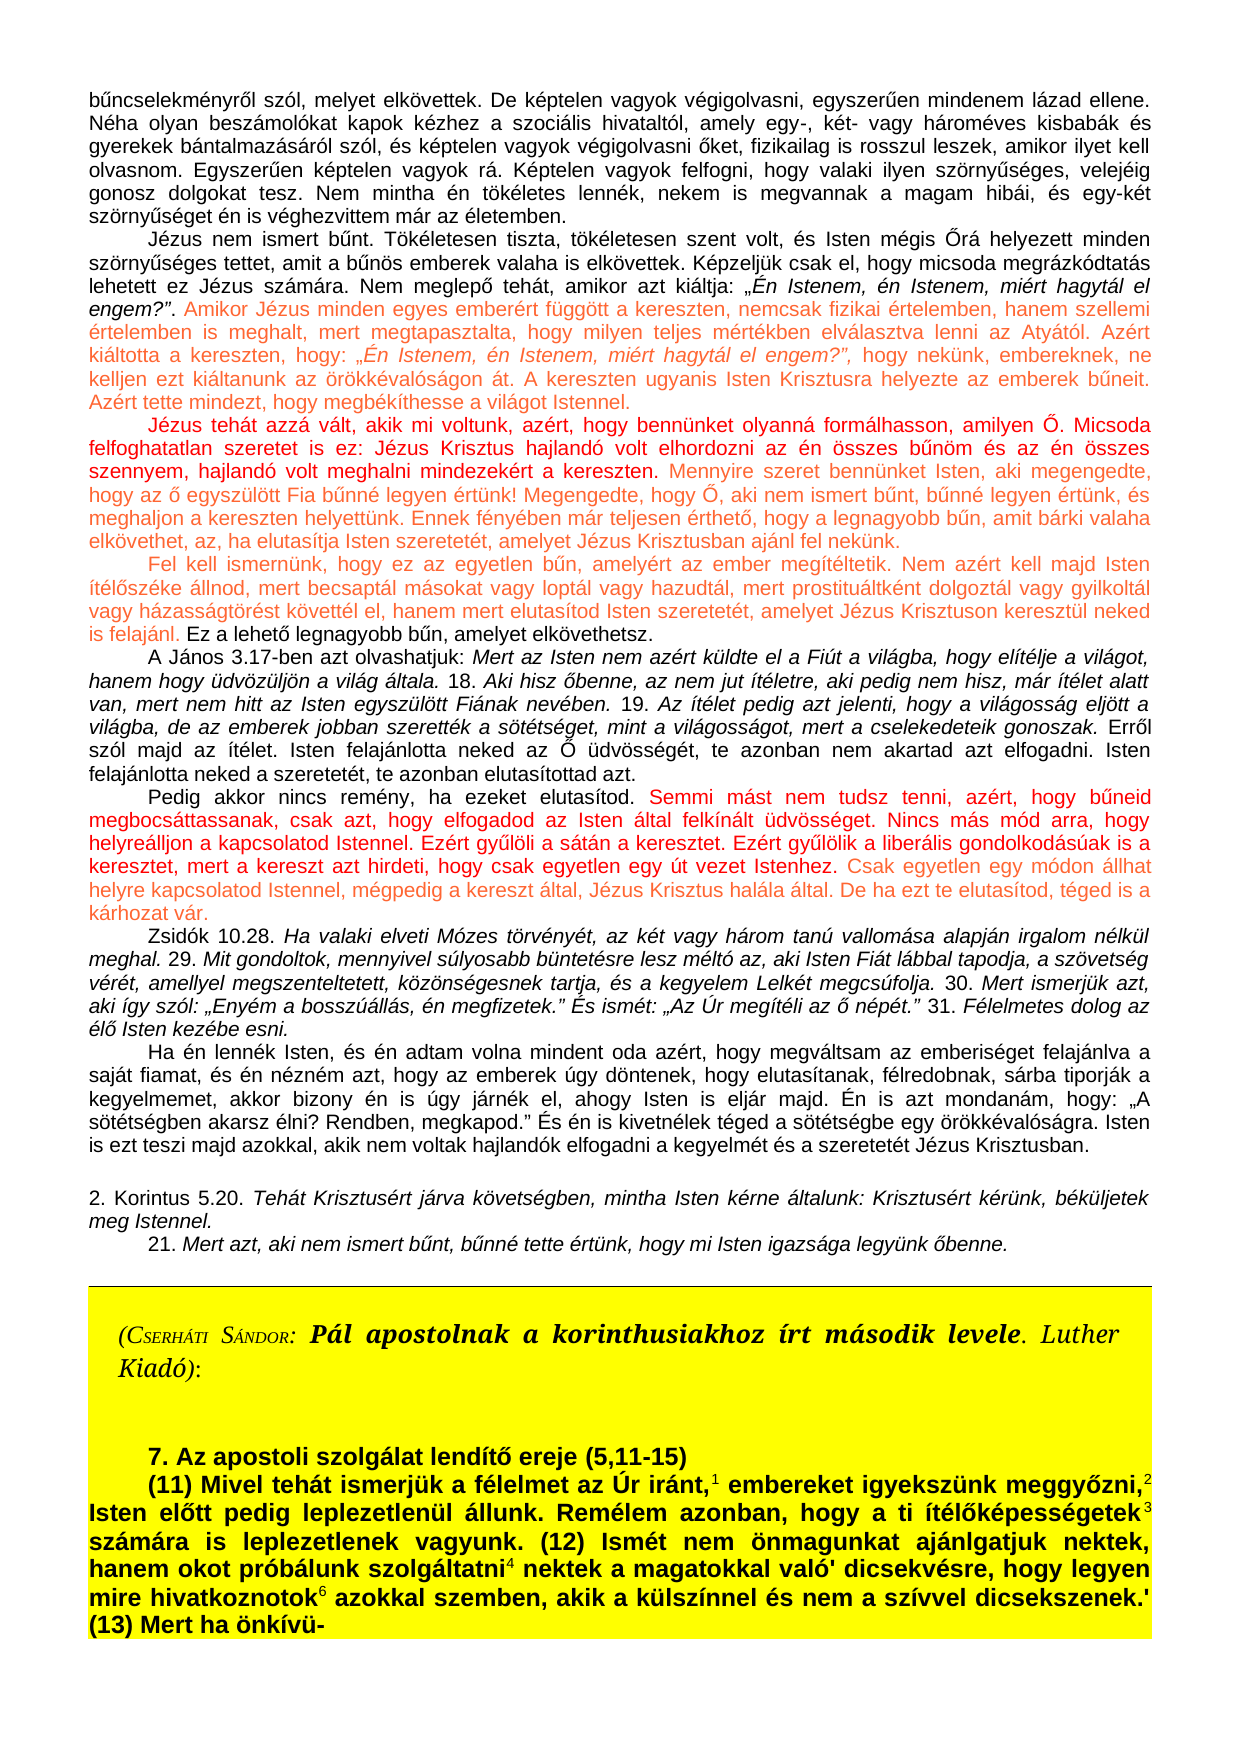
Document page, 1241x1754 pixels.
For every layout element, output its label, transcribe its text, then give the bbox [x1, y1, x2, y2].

text 7. Az apostoli szolgálat lendítő ereje (5,11-15) [88, 1443, 1152, 1471]
text Jézus tehát azzá vált, akik mi voltunk, azért, hogy bennünket olyanná formálhasson, amilyen Ő. Micsoda felfoghatatlan szeretet is ez: Jézus Krisztus hajlandó volt elhordozni az én összes bűnöm és az én összes szennyem, hajlandó volt meghalni mindezekért a kereszten. Mennyire szeret bennünket Isten, aki megengedte, hogy az ő egyszülött Fia bűnné legyen értünk! Megengedte, hogy Ő, aki nem ismert bűnt, bűnné legyen értünk, és meghaljon a kereszten helyettünk. Ennek fényében már teljesen érthető, hogy a legnagyobb bűn, amit bárki valaha elkövethet, az, ha elutasítja Isten szeretetét, amelyet Jézus Krisztusban ajánl fel nekünk. [88, 414, 1152, 553]
text 21. Mert azt, aki nem ismert bűnt, bűnné tette értünk, hogy mi Isten igazsága legyünk őbenne. [88, 1233, 1152, 1256]
text Fel kell ismernünk, hogy ez az egyetlen bűn, amelyért az ember megítéltetik. Nem azért kell majd Isten ítélőszéke állnod, mert becsaptál másokat vagy loptál vagy hazudtál, mert prostituáltként dolgoztál vagy gyilkoltál vagy házasságtörést követtél el, hanem mert elutasítod Isten szeretetét, amelyet Jézus Krisztuson keresztül neked is felajánl. Ez a lehető legnagyobb bűn, amelyet elkövethetsz. [88, 553, 1152, 646]
text bűncselekményről szól, melyet elkövettek. De képtelen vagyok végigolvasni, egyszerűen mindenem lázad ellene. Néha olyan beszámolókat kapok kézhez a szociális hivataltól, amely egy‑, két‑ vagy hároméves kisbabák és gyerekek bántalmazásáról szól, és képtelen vagyok végigolvasni őket, fizikailag is rosszul leszek, amikor ilyet kell olvasnom. Egyszerűen képtelen vagyok rá. Képtelen vagyok felfogni, hogy valaki ilyen szörnyűséges, velejéig gonosz dolgokat tesz. Nem mintha én tökéletes lennék, nekem is megvannak a magam hibái, és egy-két szörnyűséget én is véghezvittem már az életemben. [88, 88, 1152, 228]
text Zsidók 10.28. Ha valaki elveti Mózes törvényét, az két vagy három tanú vallomása alapján irgalom nélkül meghal. 29. Mit gondoltok, mennyivel súlyosabb büntetésre lesz méltó az, aki Isten Fiát lábbal tapodja, a szövetség vérét, amellyel megszenteltetett, közönségesnek tartja, és a kegyelem Lelkét megcsúfolja. 30. Mert ismerjük azt, aki így szól: „Enyém a bosszúállás, én megfizetek.” És ismét: „Az Úr megítéli az ő népét.” 31. Félelmetes dolog az élő Isten kezébe esni. [88, 925, 1152, 1041]
text 2. Korintus 5.20. Tehát Krisztusért járva követségben, mintha Isten kérne általunk: Krisztusért kérünk, béküljetek meg Istennel. [88, 1187, 1152, 1233]
text (Cserháti Sándor: Pál apostolnak a korinthusiakhoz írt második levele. Luther Kiadó): [88, 1287, 1152, 1414]
text Pedig akkor nincs remény, ha ezeket elutasítod. Semmi mást nem tudsz tenni, azért, hogy bűneid megbocsáttassanak, csak azt, hogy elfogadod az Isten által felkínált üdvösséget. Nincs más mód arra, hogy helyreálljon a kapcsolatod Istennel. Ezért gyűlöli a sátán a keresztet. Ezért gyűlölik a liberális gondolkodásúak is a keresztet, mert a kereszt azt hirdeti, hogy csak egyetlen egy út vezet Istenhez. Csak egyetlen egy módon állhat helyre kapcsolatod Istennel, mégpedig a kereszt által, Jézus Krisztus halála által. De ha ezt te elutasítod, téged is a kárhozat vár. [88, 785, 1152, 925]
text (11) Mivel tehát ismerjük a félelmet az Úr iránt,1 embereket igyekszünk meggyőzni,2 Isten előtt pedig leplezetlenül állunk. Remélem azonban, hogy a ti ítélőképességetek3 számára is leplezetlenek vagyunk. (12) Ismét nem önmagunkat ajánlgatjuk nektek, hanem okot próbálunk szolgáltatni4 nektek a magatokkal való' dicsekvésre, hogy legyen mire hivatkoznotok6 azokkal szemben, akik a külszínnel és nem a szívvel dicsekszenek.' (13) Mert ha önkívü- [88, 1471, 1152, 1639]
text A János 3.17-ben azt olvashatjuk: Mert az Isten nem azért küldte el a Fiút a világba, hogy elítélje a világot, hanem hogy üdvözüljön a világ általa. 18. Aki hisz őbenne, az nem jut ítéletre, aki pedig nem hisz, már ítélet alatt van, mert nem hitt az Isten egyszülött Fiának nevében. 19. Az ítélet pedig azt jelenti, hogy a világosság eljött a világba, de az emberek jobban szerették a sötétséget, mint a világosságot, mert a cselekedeteik gonoszak. Erről szól majd az ítélet. Isten felajánlotta neked az Ő üdvösségét, te azonban nem akartad azt elfogadni. Isten felajánlotta neked a szeretetét, te azonban elutasítottad azt. [88, 646, 1152, 785]
text Jézus nem ismert bűnt. Tökéletesen tiszta, tökéletesen szent volt, és Isten mégis Őrá helyezett minden szörnyűséges tettet, amit a bűnös emberek valaha is elkövettek. Képzeljük csak el, hogy micsoda megrázkódtatás lehetett ez Jézus számára. Nem meglepő tehát, amikor azt kiáltja: „Én Istenem, én Istenem, miért hagytál el engem?”. Amikor Jézus minden egyes emberért függött a kereszten, nemcsak fizikai értelemben, hanem szellemi értelemben is meghalt, mert megtapasztalta, hogy milyen teljes mértékben elválasztva lenni az Atyától. Azért kiáltotta a kereszten, hogy: „Én Istenem, én Istenem, miért hagytál el engem?”, hogy nekünk, embereknek, ne kelljen ezt kiáltanunk az örökkévalóságon át. A kereszten ugyanis Isten Krisztusra helyezte az emberek bűneit. Azért tette mindezt, hogy megbékíthesse a világot Istennel. [88, 228, 1152, 414]
text Ha én lennék Isten, és én adtam volna mindent oda azért, hogy megváltsam az emberiséget felajánlva a saját fiamat, és én nézném azt, hogy az emberek úgy döntenek, hogy elutasítanak, félredobnak, sárba tiporják a kegyelmemet, akkor bizony én is úgy járnék el, ahogy Isten is eljár majd. Én is azt mondanám, hogy: „A sötétségben akarsz élni? Rendben, megkapod.” És én is kivetnélek téged a sötétségbe egy örökkévalóságra. Isten is ezt teszi majd azokkal, akik nem voltak hajlandók elfogadni a kegyelmét és a szeretetét Jézus Krisztusban. [88, 1041, 1152, 1157]
